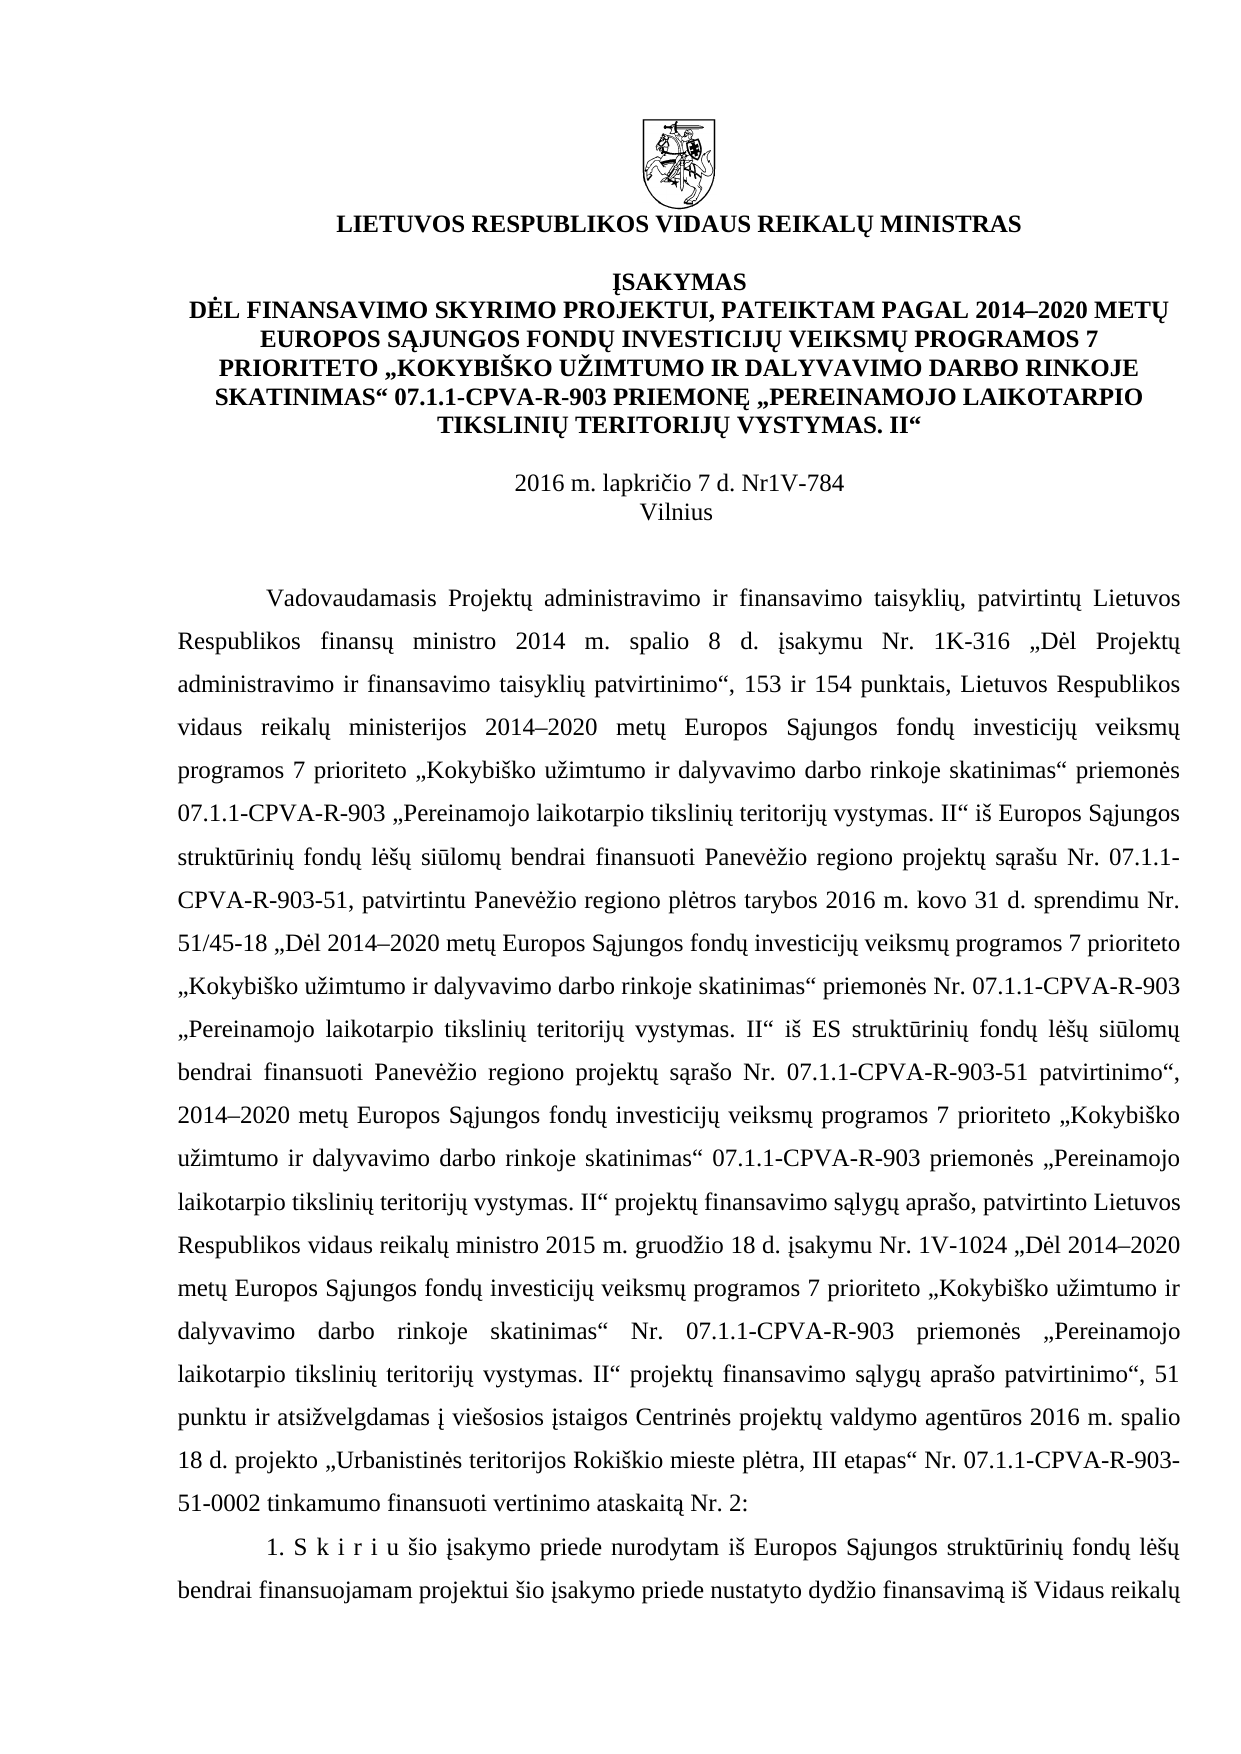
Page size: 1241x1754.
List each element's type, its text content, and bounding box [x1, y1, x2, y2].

text Vilnius [177, 497, 1181, 525]
text LIETUVOS RESPUBLIKOS VIDAUS REIKALŲ MINISTRAS [177, 209, 1181, 238]
text 2016 m. lapkričio 7 d. Nr1V-784 [177, 468, 1181, 497]
text ĮSAKYMAS [177, 267, 1181, 295]
text Vadovaudamasis Projektų administravimo ir finansavimo taisyklių, patvirtintų Lietuvos Respublikos finansų ministro 2014 m. spalio 8 d. įsakymu Nr. 1K-316 „Dėl Projektų administravimo ir finansavimo taisyklių patvirtinimo“, 153 ir 154 punktais, Lietuvos Respublikos vidaus reikalų ministerijos 2014–2020 metų Europos Sąjungos fondų investicijų veiksmų programos 7 prioriteto „Kokybiško užimtumo ir dalyvavimo darbo rinkoje skatinimas“ priemonės 07.1.1-CPVA-R-903 „Pereinamojo laikotarpio tikslinių teritorijų vystymas. II“ iš Europos Sąjungos struktūrinių fondų lėšų siūlomų bendrai finansuoti Panevėžio regiono projektų sąrašu Nr. 07.1.1-CPVA-R-903-51, patvirtintu Panevėžio regiono plėtros tarybos 2016 m. kovo 31 d. sprendimu Nr. 51/45-18 „Dėl 2014–2020 metų Europos Sąjungos fondų investicijų veiksmų programos 7 prioriteto „Kokybiško užimtumo ir dalyvavimo darbo rinkoje skatinimas“ priemonės Nr. 07.1.1-CPVA-R-903 „Pereinamojo laikotarpio tikslinių teritorijų vystymas. II“ iš ES struktūrinių fondų lėšų siūlomų bendrai finansuoti Panevėžio regiono projektų sąrašo Nr. 07.1.1-CPVA-R-903-51 patvirtinimo“, 2014–2020 metų Europos Sąjungos fondų investicijų veiksmų programos 7 prioriteto „Kokybiško užimtumo ir dalyvavimo darbo rinkoje skatinimas“ 07.1.1-CPVA-R-903 priemonės „Pereinamojo laikotarpio tikslinių teritorijų vystymas. II“ projektų finansavimo sąlygų aprašo, patvirtinto Lietuvos Respublikos vidaus reikalų ministro 2015 m. gruodžio 18 d. įsakymu Nr. 1V-1024 „Dėl 2014–2020 metų Europos Sąjungos fondų investicijų veiksmų programos 7 prioriteto „Kokybiško užimtumo ir dalyvavimo darbo rinkoje skatinimas“ Nr. 07.1.1-CPVA-R-903 priemonės „Pereinamojo laikotarpio tikslinių teritorijų vystymas. II“ projektų finansavimo sąlygų aprašo patvirtinimo“, 51 punktu ir atsižvelgdamas į viešosios įstaigos Centrinės projektų valdymo agentūros 2016 m. spalio 18 d. projekto „Urbanistinės teritorijos Rokiškio mieste plėtra, III etapas“ Nr. 07.1.1-CPVA-R-903-51-0002 tinkamumo finansuoti vertinimo ataskaitą Nr. 2: [177, 583, 1181, 1517]
text 1. S k i r i u šio įsakymo priede nurodytam iš Europos Sąjungos struktūrinių fondų lėšų bendrai finansuojamam projektui šio įsakymo priede nustatyto dydžio finansavimą iš Vidaus reikalų [177, 1532, 1181, 1603]
text DĖL FINANSAVIMO SKYRIMO PROJEKTUI, PATEIKTAM PAGAL 2014–2020 METŲ EUROPOS SĄJUNGOS FONDŲ INVESTICIJŲ VEIKSMŲ PROGRAMOS 7 PRIORITETO „KOKYBIŠKO UŽIMTUMO IR DALYVAVIMO DARBO RINKOJE SKATINIMAS“ 07.1.1-CPVA-R-903 PRIEMONĘ „PEREINAMOJO LAIKOTARPIO TIKSLINIŲ TERITORIJŲ VYSTYMAS. II“ [177, 295, 1181, 439]
